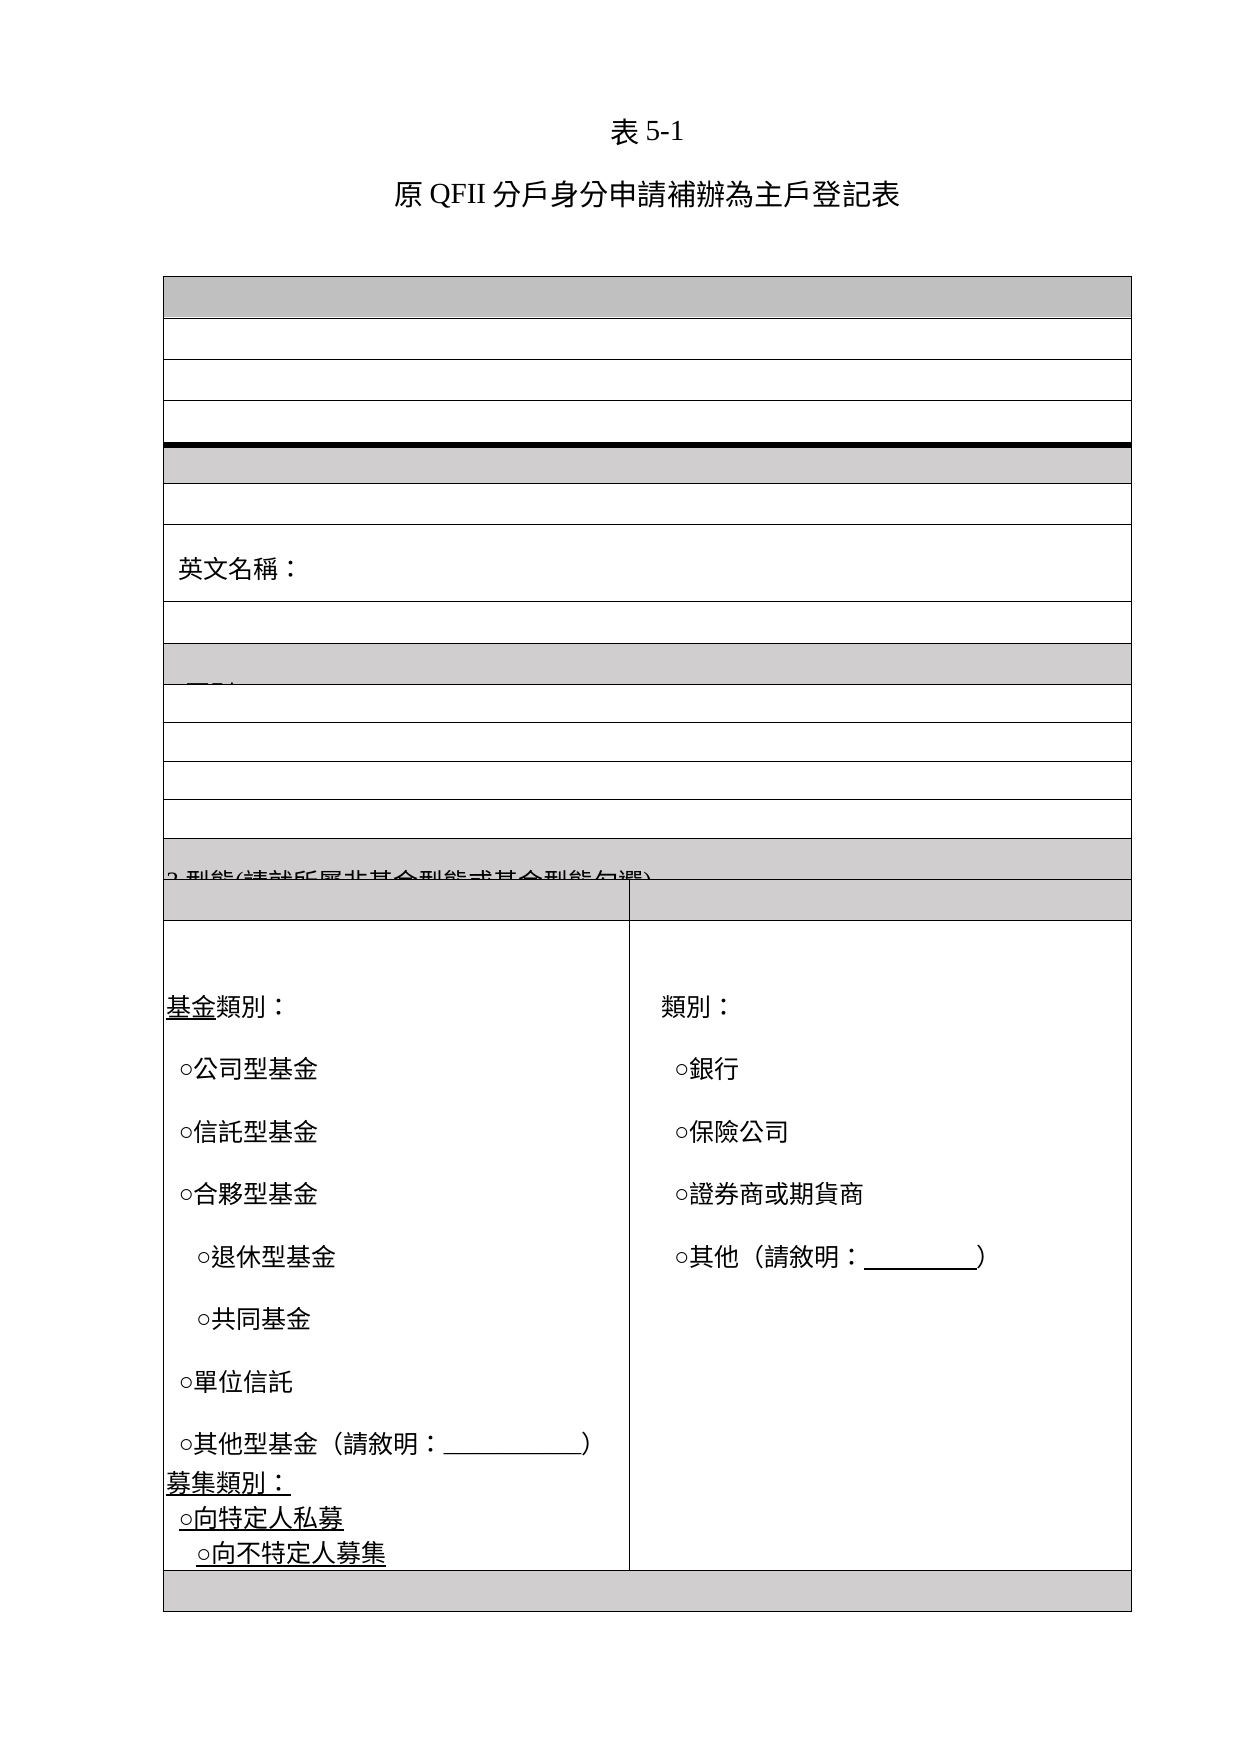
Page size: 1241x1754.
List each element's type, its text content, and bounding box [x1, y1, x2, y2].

table_cell 4.聲明事項：(自簽署日起生效) [164, 1571, 1131, 1611]
table_cell 英文名稱： （須與所檢附之文件完全一致） [164, 525, 1131, 601]
table_cell 原分戶中文名稱： [164, 360, 1131, 400]
table_header 原分戶登記資料：（系統自動給出） [164, 277, 1131, 317]
text 表5-1 [187, 89, 1107, 151]
table_cell □非基金型態 [630, 880, 1131, 920]
table_cell ○5A.香港 ○5B澳門 ○6A.紐西蘭 ○6B.澳洲 [164, 762, 1131, 799]
text 原QFII分戶身分申請補辦為主戶登記表 [187, 151, 1107, 214]
table_cell 2.國別 [164, 644, 1131, 684]
table_cell □基金型態 [164, 880, 629, 920]
table_cell ○7.其他（國名： ） [164, 800, 1131, 837]
table_cell 類別： ○銀行 ○保險公司 ○證券商或期貨商 ○其他（請敘明： ） [630, 921, 1131, 1570]
table_cell 1.申請人 [164, 448, 1131, 483]
table_cell ○1.日本 ○2.美國 ○3.英國 [164, 685, 1131, 722]
table_cell 3.型態(請就所屬非基金型態或基金型態勾選) [164, 839, 1131, 879]
table_cell 中文名稱： [164, 484, 1131, 524]
table_cell 成立日期：西元 年 月 日 [164, 602, 1131, 642]
table_cell 基金類別： ○公司型基金 ○信託型基金 ○合夥型基金 ○退休型基金 ○共同基金 ○單位信託 ○其他型基金（請敘明：___________） 募集類別： ○向特定人私募 ○向不特定人募集 [164, 921, 629, 1570]
table_cell 原分戶F編號： [164, 319, 1131, 359]
table_cell ○4.其他歐洲國家（國名： ） [164, 723, 1131, 761]
table_cell 原分戶英文名稱： [164, 401, 1131, 442]
